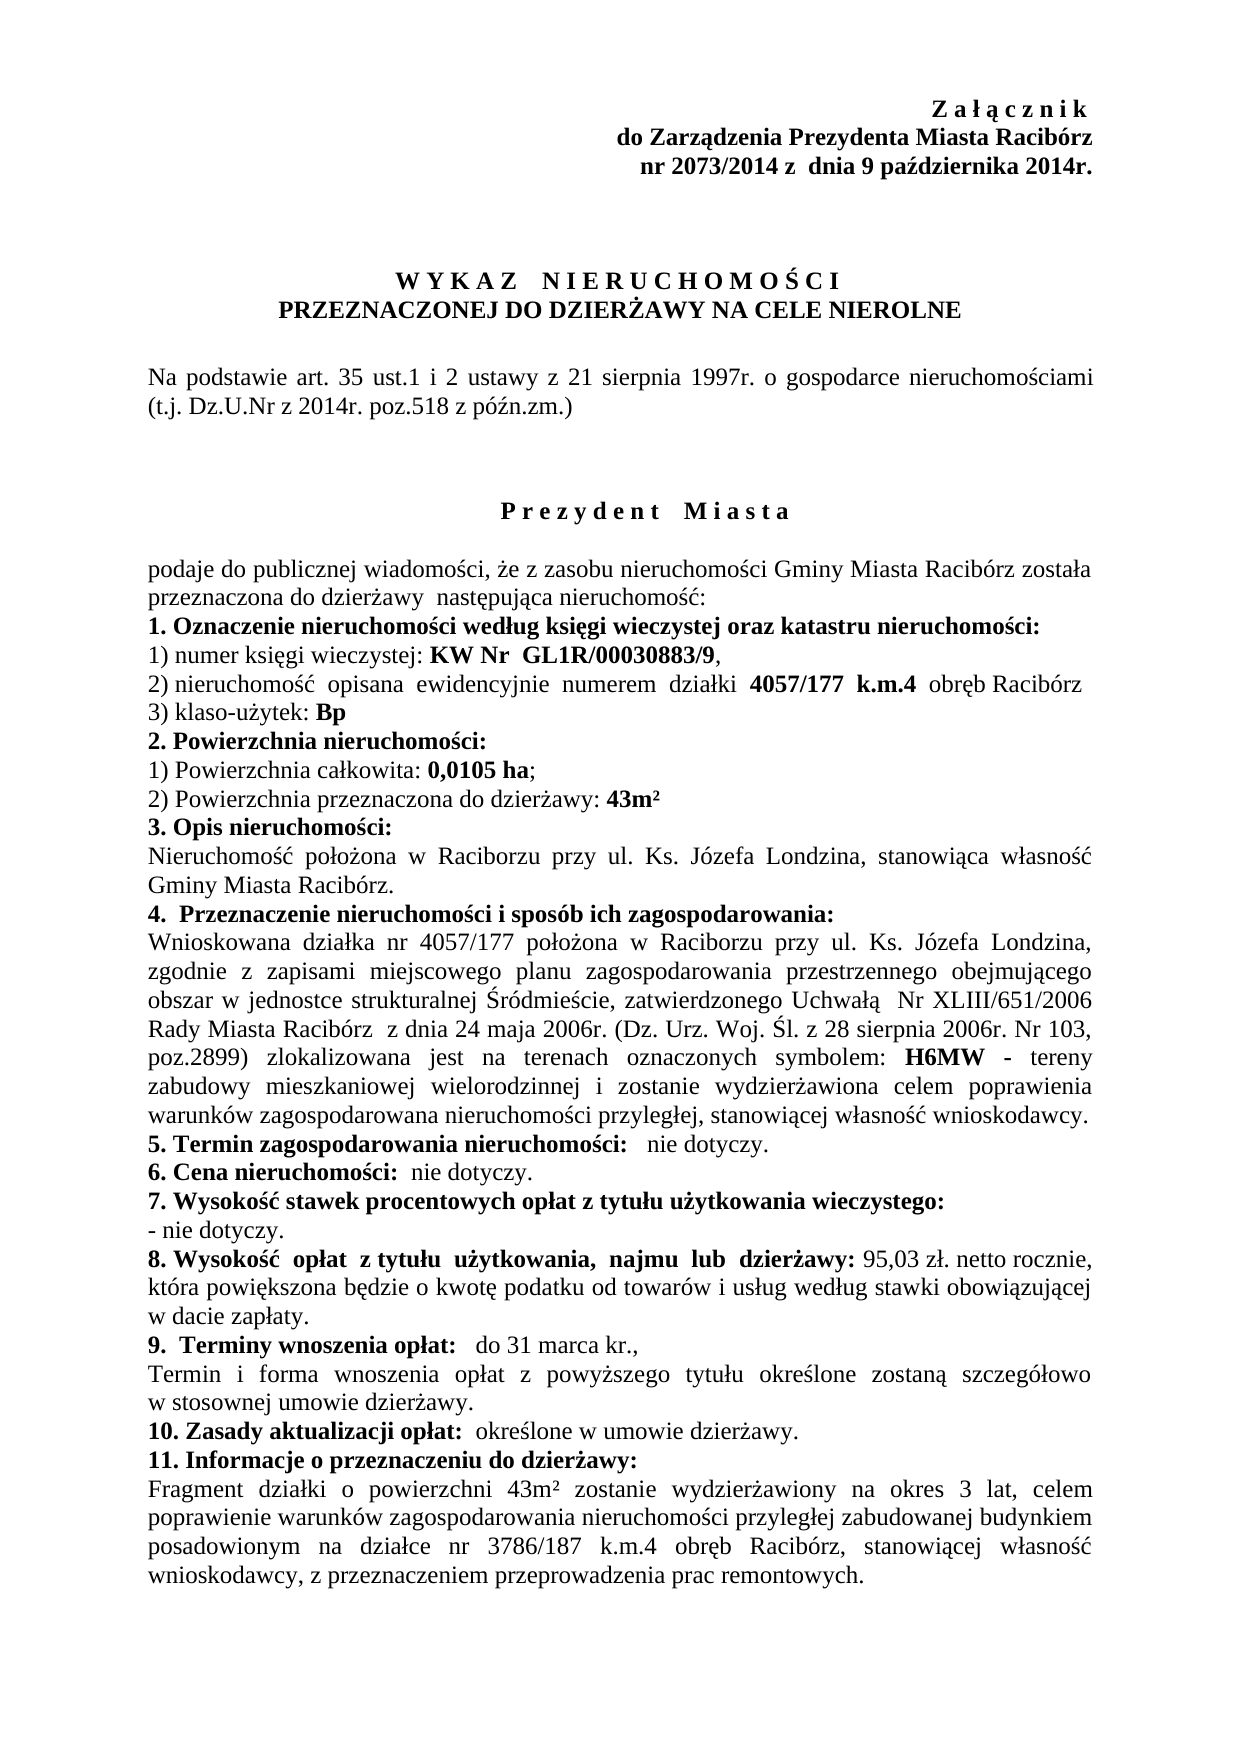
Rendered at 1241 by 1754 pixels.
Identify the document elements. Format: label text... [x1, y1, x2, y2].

text P r e z y d e n t M i a s t a [148, 496, 1141, 554]
text podaje do publicznej wiadomości, że z zasobu nieruchomości Gminy Miasta Racibórz została przeznaczona do dzierżawy następująca nieruchomość: [148, 554, 1093, 611]
text Na podstawie art. 35 ust.1 i 2 ustawy z 21 sierpnia 1997r. o gospodarce nieruchomościami (t.j. Dz.U.Nr z 2014r. poz.518 z późn.zm.) [148, 362, 1096, 419]
text Termin i forma wnoszenia opłat z powyższego tytułu określone zostaną szczegółowo w stosownej umowie dzierżawy. [148, 1359, 1093, 1416]
subtitle W Y K A Z N I E R U C H O M O Ś C I [148, 266, 1093, 295]
text 1) Powierzchnia całkowita: 0,0105 ha; [148, 755, 1093, 784]
text 7. Wysokość stawek procentowych opłat z tytułu użytkowania wieczystego: [148, 1186, 1093, 1215]
text do Zarządzenia Prezydenta Miasta Racibórz [148, 122, 1093, 151]
text - nie dotyczy. [148, 1215, 1093, 1244]
text Z a ł ą c z n i k [148, 94, 1093, 122]
text 9. Terminy wnoszenia opłat: do 31 marca kr., [148, 1330, 1093, 1359]
text 1. Oznaczenie nieruchomości według księgi wieczystej oraz katastru nieruchomości: [148, 611, 1093, 640]
text 10. Zasady aktualizacji opłat: określone w umowie dzierżawy. [148, 1416, 1093, 1445]
text Fragment działki o powierzchni 43m² zostanie wydzierżawiony na okres 3 lat, celem poprawienie warunków zagospodarowania nieruchomości przyległej zabudowanej budynkiem posadowionym na działce nr 3786/187 k.m.4 obręb Racibórz, stanowiącej własność wnioskodawcy, z przeznaczeniem przeprowadzenia prac remontowych. [148, 1474, 1093, 1589]
text 8. Wysokość opłat z tytułu użytkowania, najmu lub dzierżawy: 95,03 zł. netto rocznie, która powiększona będzie o kwotę podatku od towarów i usług według stawki obowiązującej w dacie zapłaty. [148, 1244, 1093, 1330]
text 3) klaso-użytek: Bp [148, 697, 1093, 726]
text 2. Powierzchnia nieruchomości: [148, 726, 1093, 755]
text 11. Informacje o przeznaczeniu do dzierżawy: [148, 1445, 1093, 1474]
text Wnioskowana działka nr 4057/177 położona w Raciborzu przy ul. Ks. Józefa Londzina, zgodnie z zapisami miejscowego planu zagospodarowania przestrzennego obejmującego obszar w jednostce strukturalnej Śródmieście, zatwierdzonego Uchwałą Nr XLIII/651/2006 Rady Miasta Racibórz z dnia 24 maja 2006r. (Dz. Urz. Woj. Śl. z 28 sierpnia 2006r. Nr 103, poz.2899) zlokalizowana jest na terenach oznaczonych symbolem: H6MW - tereny zabudowy mieszkaniowej wielorodzinnej i zostanie wydzierżawiona celem poprawienia warunków zagospodarowana nieruchomości przyległej, stanowiącej własność wnioskodawcy. [148, 927, 1093, 1129]
subtitle PRZEZNACZONEJ DO DZIERŻAWY NA CELE NIEROLNE [148, 295, 1093, 324]
text 2) Powierzchnia przeznaczona do dzierżawy: 43m² [148, 784, 1093, 812]
text 4. Przeznaczenie nieruchomości i sposób ich zagospodarowania: [148, 899, 1093, 927]
text 1) numer księgi wieczystej: KW Nr GL1R/00030883/9, [148, 640, 1093, 669]
text 5. Termin zagospodarowania nieruchomości: nie dotyczy. [148, 1129, 1093, 1157]
text 3. Opis nieruchomości: [148, 812, 1093, 841]
text 6. Cena nieruchomości: nie dotyczy. [148, 1157, 1093, 1186]
text Nieruchomość położona w Raciborzu przy ul. Ks. Józefa Londzina, stanowiąca własność Gminy Miasta Racibórz. [148, 841, 1093, 899]
subtitle nr 2073/2014 z dnia 9 października 2014r. [148, 151, 1093, 180]
text 2) nieruchomość opisana ewidencyjnie numerem działki 4057/177 k.m.4 obręb Racibórz [148, 669, 1093, 697]
